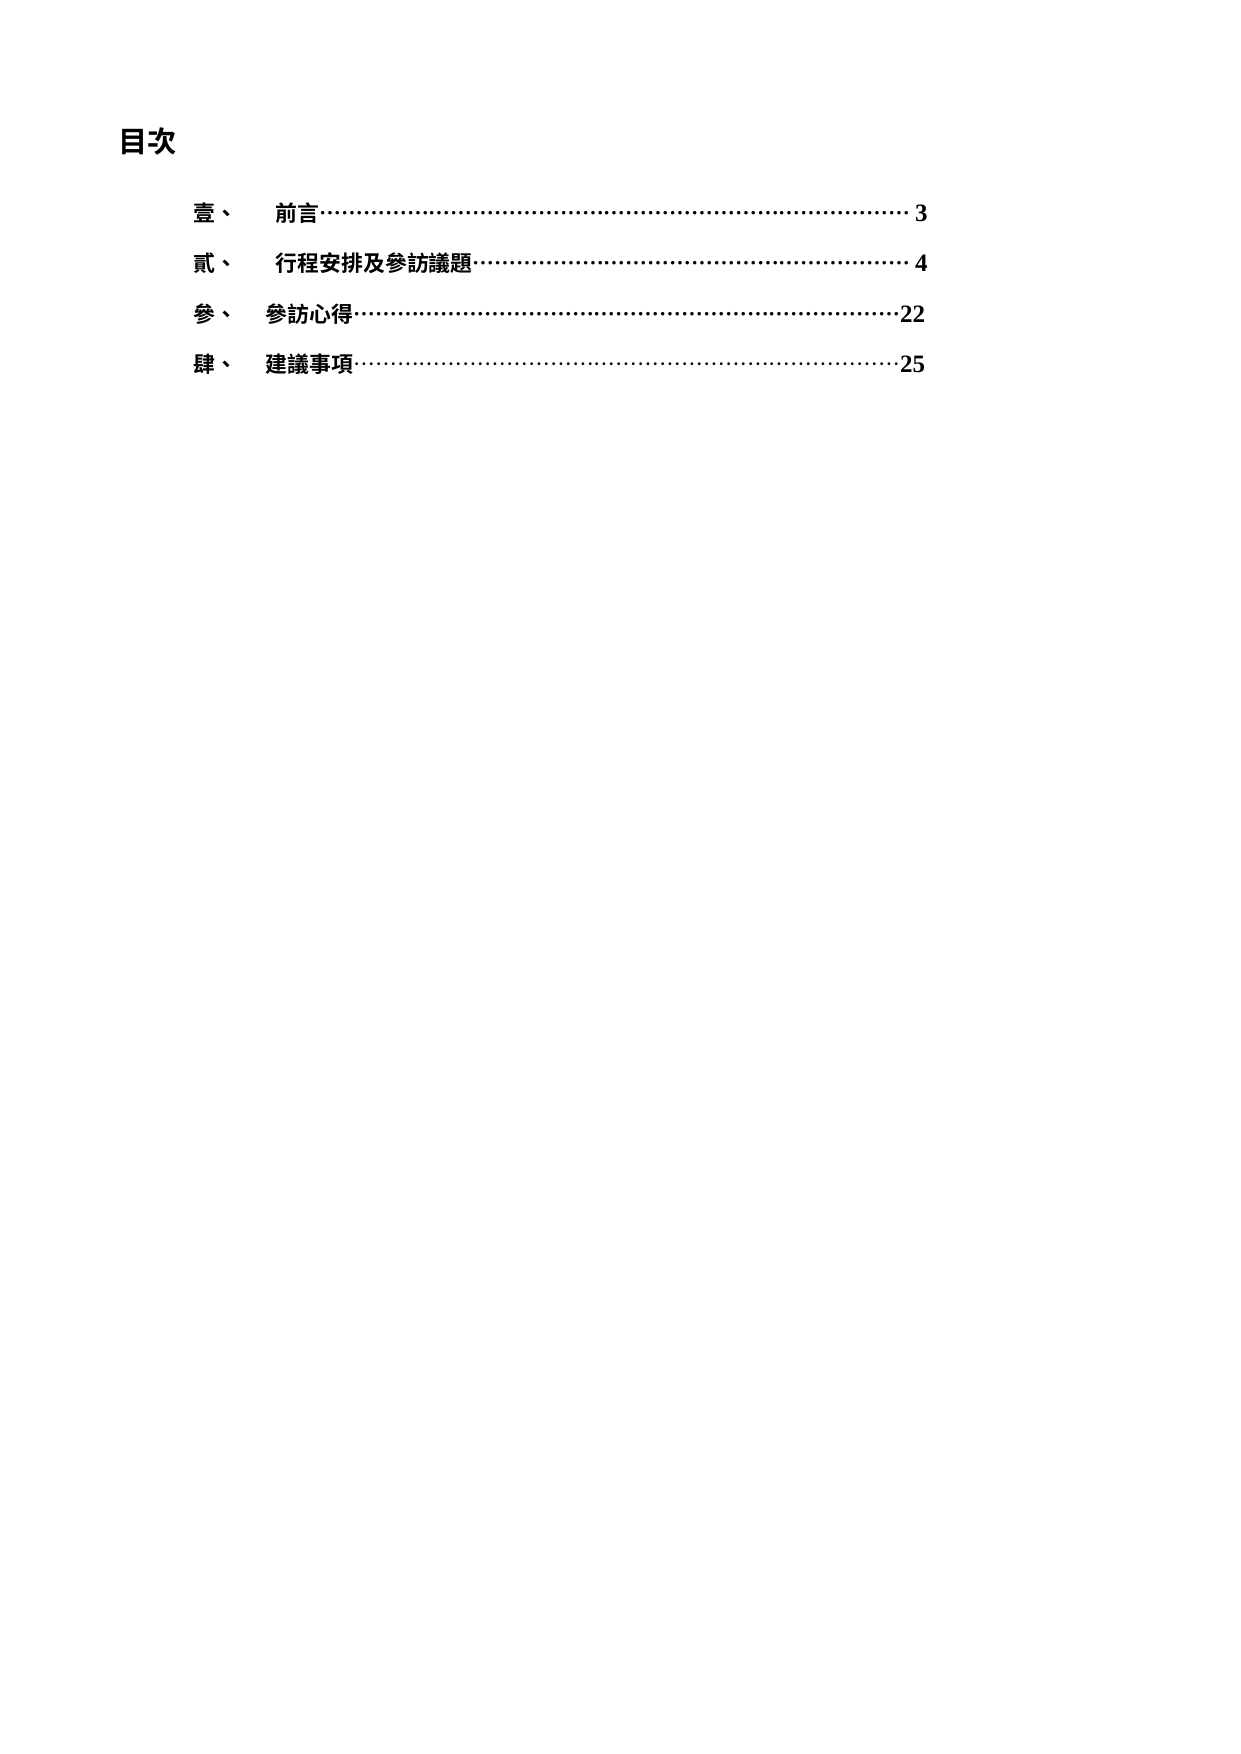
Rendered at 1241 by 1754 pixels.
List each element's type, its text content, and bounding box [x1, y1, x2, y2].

text 壹、 前言……………………………………………………………………… 3 [193, 196, 1122, 228]
text 貳、 行程安排及參訪議題…………………………………………………… 4 [193, 246, 1122, 278]
text 目次 [118, 118, 1122, 160]
text 參、 參訪心得…………………………………………………………………22 [193, 297, 1122, 328]
text 肆、 建議事項…………………………………………………………………25 [193, 347, 1122, 379]
